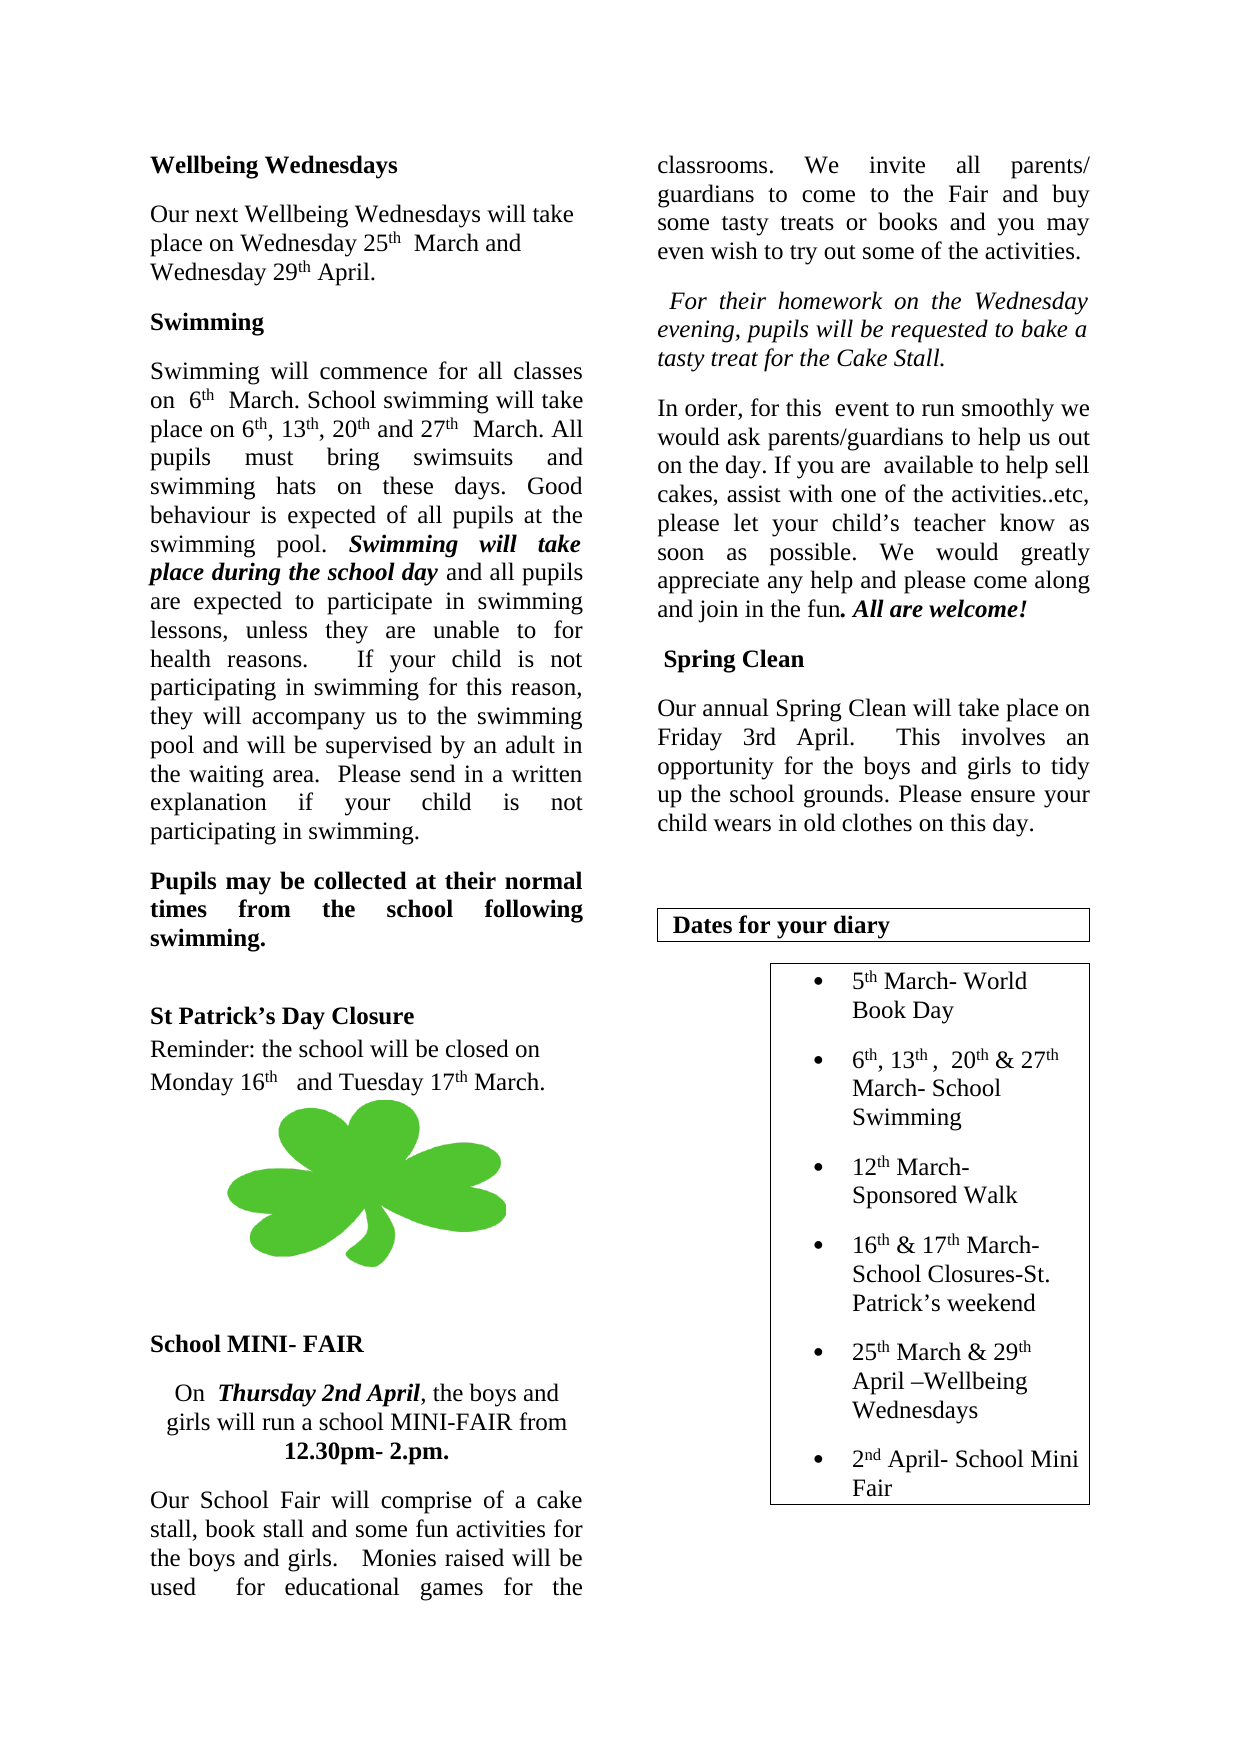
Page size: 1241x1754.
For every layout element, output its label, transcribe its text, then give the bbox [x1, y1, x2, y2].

text For their homework on the Wednesday evening, pupils will be requested to bake a tasty treat for the Cake Stall. [657, 286, 1090, 372]
text Spring Clean [657, 644, 1090, 672]
text Our School Fair will comprise of a cake stall, book stall and some fun activities for the boys and girls. Monies raised will be used for educational games for the [150, 1485, 583, 1600]
text On Thursday 2nd April, the boys and girls will run a school MINI-FAIR from 12.30pm- 2.pm. [150, 1378, 583, 1464]
text Swimming will commence for all classes on 6th March. School swimming will take place on 6th, 13th, 20th and 27th March. All pupils must bring swimsuits and swimming hats on these days. Good behaviour is expected of all pupils at the swimming pool. Swimming will take place during the school day and all pupils are expected to participate in swimming lessons, unless they are unable to for health reasons. If your child is not participating in swimming for this reason, they will accompany us to the swimming pool and will be supervised by an adult in the waiting area. Please send in a written explanation if your child is not participating in swimming. [150, 356, 583, 845]
list 2nd April- School Mini Fair [771, 1441, 1089, 1504]
text Swimming [150, 307, 583, 335]
text Our annual Spring Clean will take place on Friday 3rd April. This involves an opportunity for the boys and girls to tidy up the school grounds. Please ensure your child wears in old clothes on this day. [657, 693, 1090, 837]
text Reminder: the school will be closed on Monday 16th and Tuesday 17th March. [150, 1034, 583, 1096]
list 12th March- Sponsored Walk [771, 1149, 1089, 1209]
text In order, for this event to run smoothly we would ask parents/guardians to help us out on the day. If you are available to help sell cakes, assist with one of the activities..etc, please let your child’s teacher know as soon as possible. We would greatly appreciate any help and please come along and join in the fun. All are welcome! [657, 393, 1090, 623]
text classrooms. We invite all parents/ guardians to come to the Fair and buy some tasty treats or books and you may even wish to try out some of the activities. [657, 150, 1090, 265]
text Dates for your diary [658, 909, 1089, 941]
text St Patrick’s Day Closure [150, 1001, 583, 1030]
list 6th, 13th , 20th & 27th March- School Swimming [771, 1042, 1089, 1131]
text School MINI- FAIR [150, 1329, 583, 1357]
text Pupils may be collected at their normal times from the school following swimming. [150, 866, 583, 952]
list 16th & 17th March- School Closures-St. Patrick’s weekend [771, 1227, 1089, 1316]
list 25th March & 29th April –Wellbeing Wednesdays [771, 1334, 1089, 1423]
text Wellbeing Wednesdays [150, 150, 583, 179]
text Our next Wellbeing Wednesdays will take place on Wednesday 25th March and Wednesday 29th April. [150, 199, 583, 286]
list 5th March- World Book Day [771, 964, 1089, 1024]
